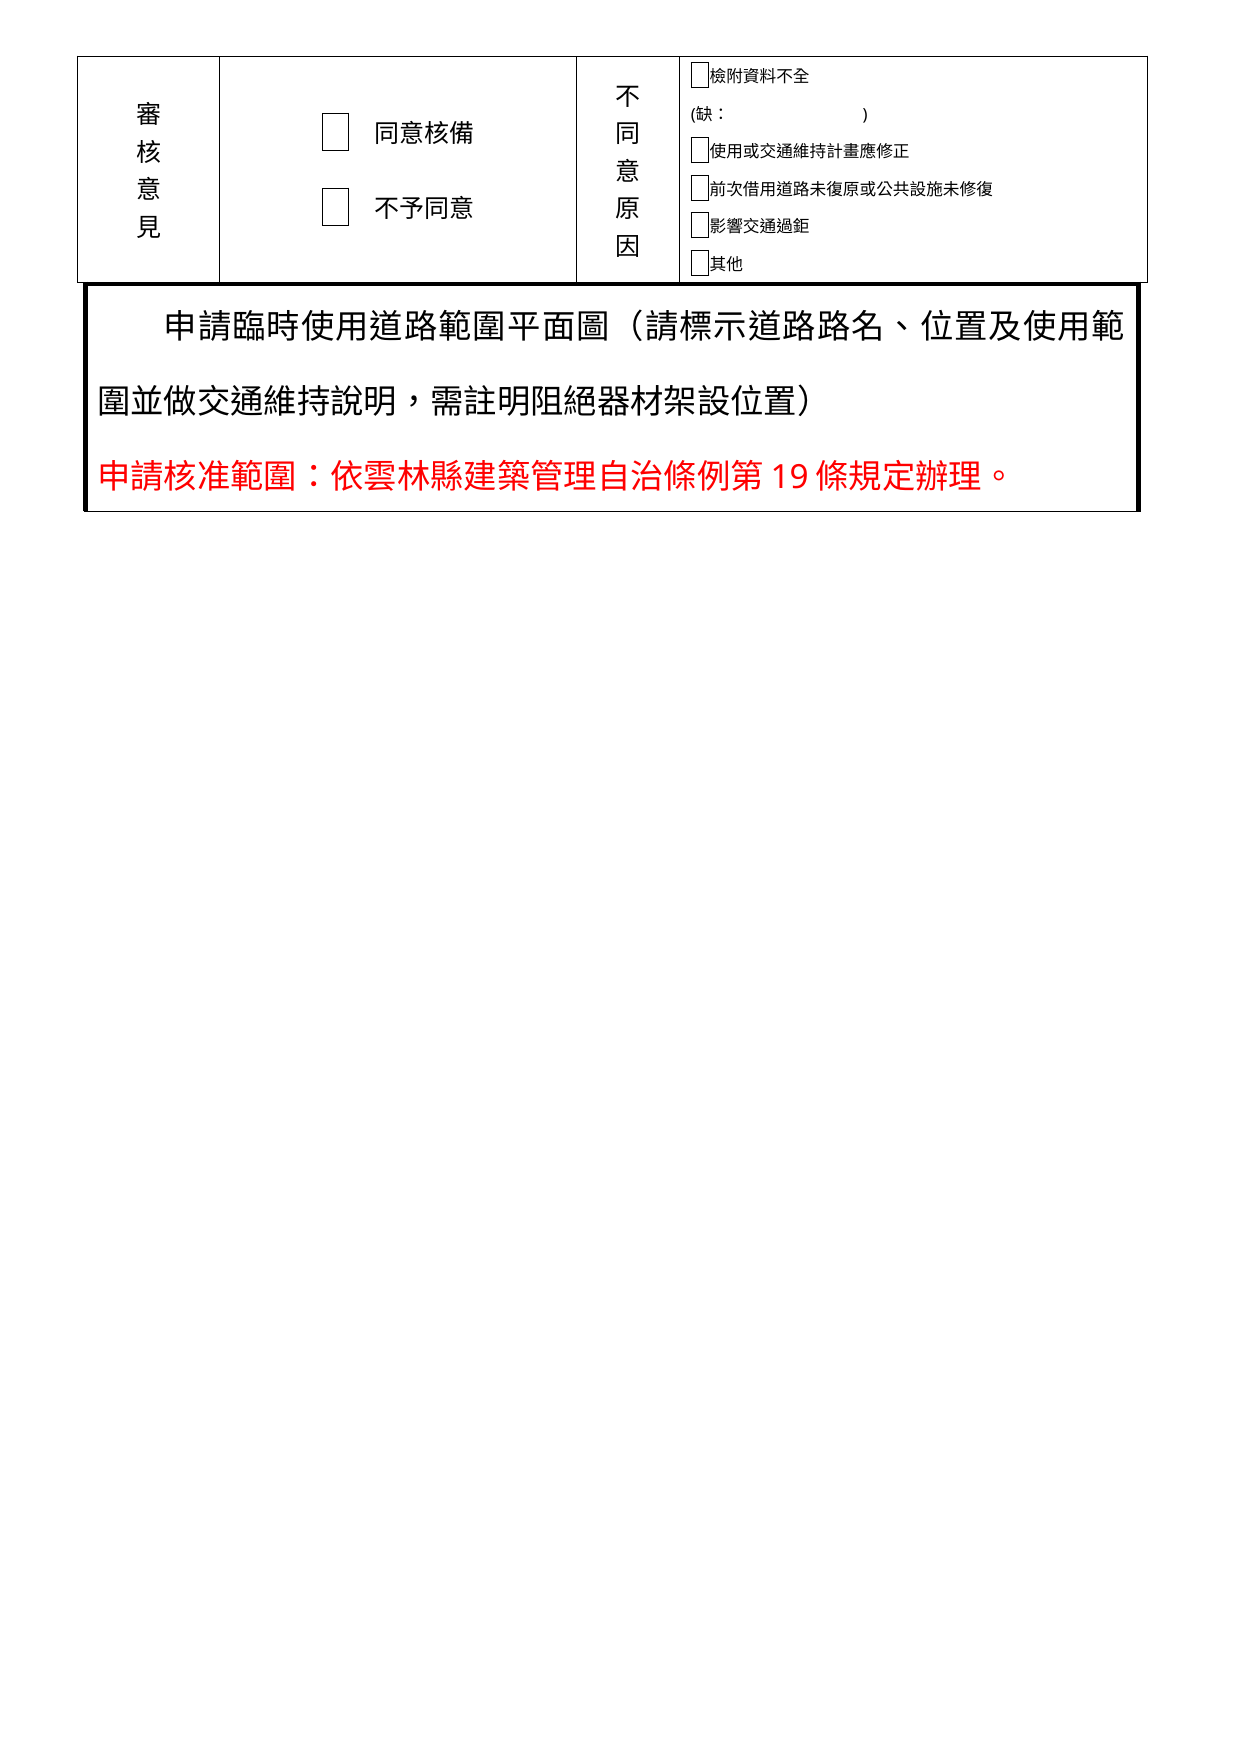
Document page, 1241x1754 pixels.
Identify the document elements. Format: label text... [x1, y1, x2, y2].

table_cell 同意核備 不予同意 [220, 57, 576, 282]
table_cell 申請臨時使用道路範圍平面圖（請標示道路路名、位置及使用範圍並做交通維持說明，需註明阻絕器材架設位置） 申請核准範圍：依雲林縣建築管理自治條例第19條規定辦理。 [88, 286, 1136, 511]
table_cell [1141, 283, 1147, 511]
table_cell 檢附資料不全 (缺： ) 使用或交通維持計畫應修正 前次借用道路未復原或公共設施未修復 影響交通過鉅 其他 [680, 57, 1147, 282]
table_cell [78, 283, 83, 511]
table_cell 不 同 意 原 因 [577, 57, 679, 282]
table_cell 審 核 意 見 [78, 57, 219, 282]
